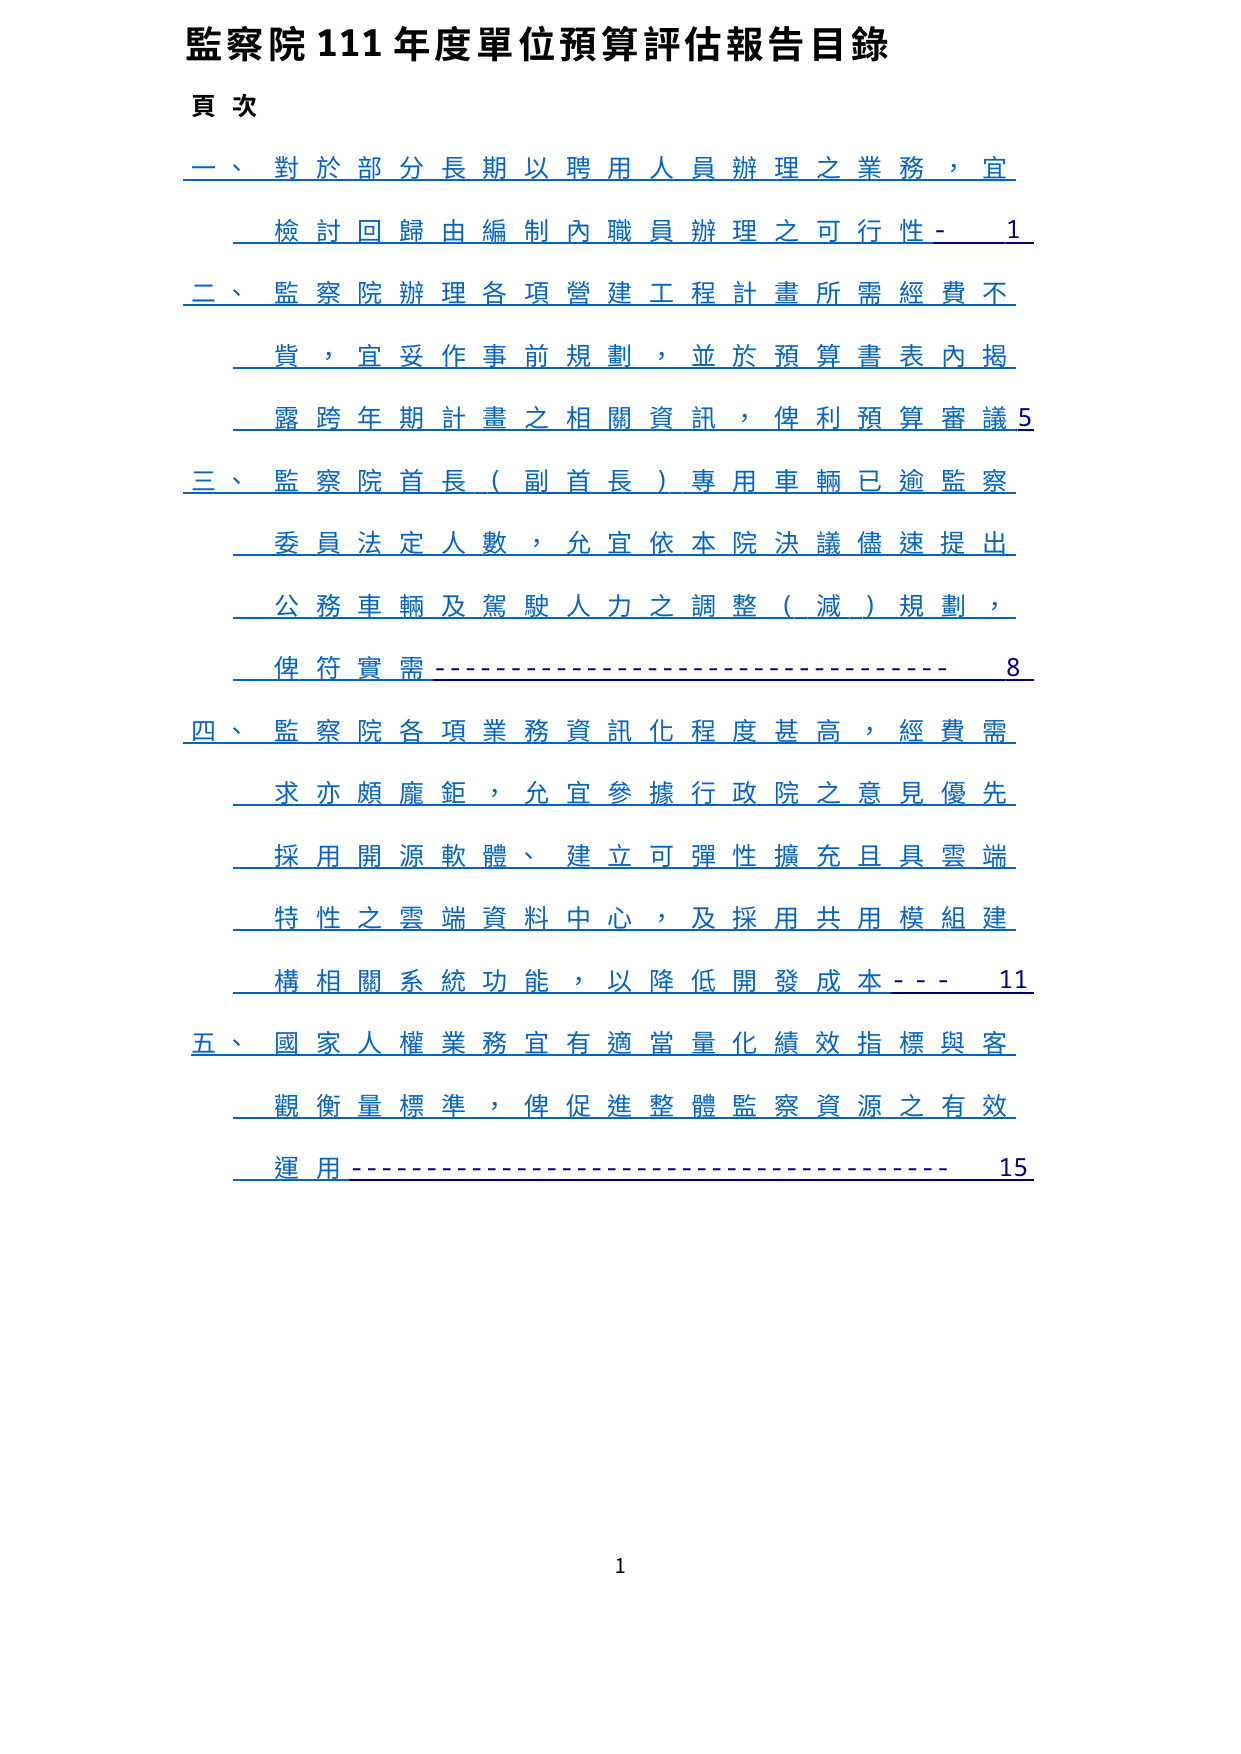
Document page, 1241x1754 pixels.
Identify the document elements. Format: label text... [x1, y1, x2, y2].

text 三、監察院首長(副首長)專用車輛已逾監察委員法定人數，允宜依本院決議儘速提出公務車輛及駕駛人力之調整(減)規劃，俾符實需 8 [183, 437, 1034, 687]
text 監察院111年度單位預算評估報告目錄 頁次 [183, 0, 1058, 125]
text 二、監察院辦理各項營建工程計畫所需經費不貲，宜妥作事前規劃，並於預算書表內揭露跨年期計畫之相關資訊，俾利預算審議 5 [183, 250, 1034, 437]
text 四、監察院各項業務資訊化程度甚高，經費需求亦頗龐鉅，允宜參據行政院之意見優先採用開源軟體、建立可彈性擴充且具雲端特性之雲端資料中心，及採用共用模組建構相關系統功能，以降低開發成本 11 [183, 687, 1034, 1000]
text 五、國家人權業務宜有適當量化績效指標與客觀衡量標準，俾促進整體監察資源之有效運用 15 [183, 1000, 1034, 1187]
text 一、對於部分長期以聘用人員辦理之業務，宜檢討回歸由編制內職員辦理之可行性 1 [183, 125, 1034, 250]
